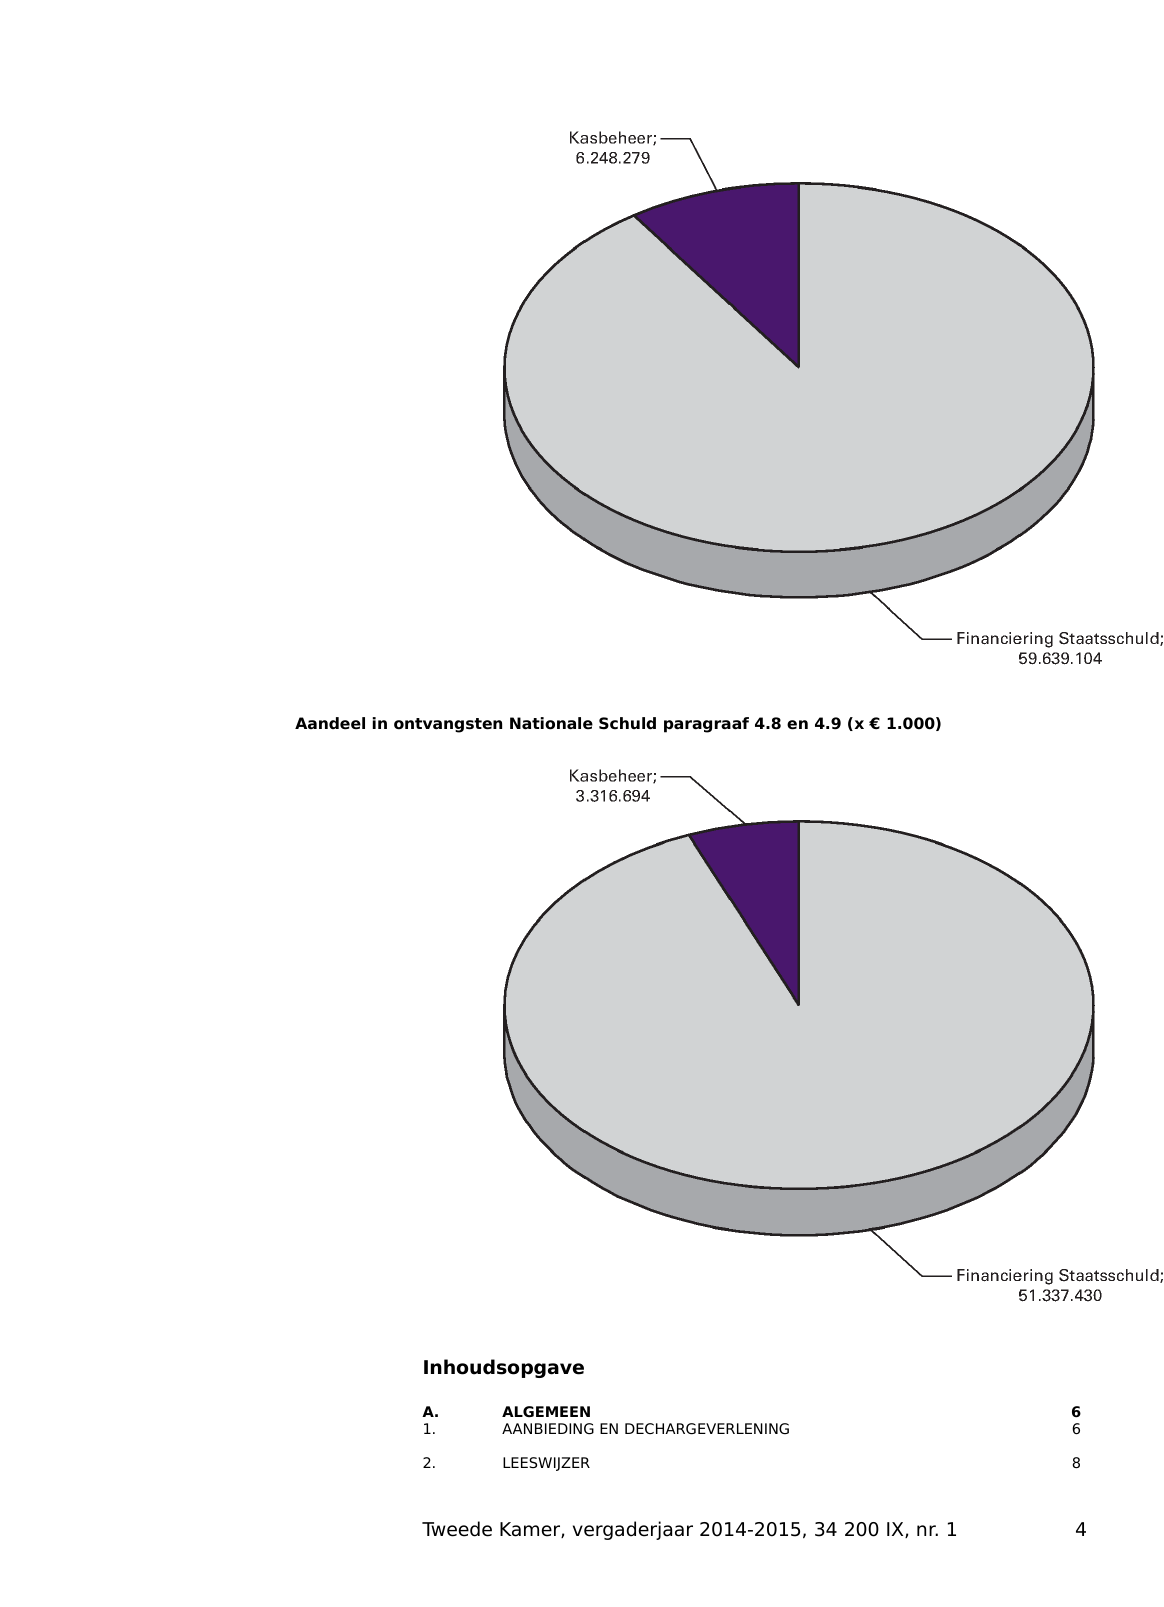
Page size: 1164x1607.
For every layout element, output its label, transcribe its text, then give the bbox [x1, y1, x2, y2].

table_cell 8 [1028, 1455, 1087, 1471]
table_cell [496, 1438, 1028, 1454]
table_cell 2. [422, 1455, 496, 1471]
table_cell LEESWIJZER [496, 1455, 1028, 1471]
table_cell [422, 1438, 496, 1454]
table_cell 6 [1028, 1421, 1087, 1437]
table_header A. [422, 1404, 496, 1421]
table_cell [1028, 1438, 1087, 1454]
picture [295, 767, 1164, 1305]
picture [295, 130, 1164, 668]
text Aandeel in ontvangsten Nationale Schuld paragraaf 4.8 en 4.9 (x € 1.000) [295, 715, 1163, 733]
table_cell AANBIEDING EN DECHARGEVERLENING [496, 1421, 1028, 1437]
table_header 6 [1028, 1404, 1087, 1421]
subtitle Inhoudsopgave [422, 1357, 1087, 1378]
table_header ALGEMEEN [496, 1404, 1028, 1421]
table_cell 1. [422, 1421, 496, 1437]
